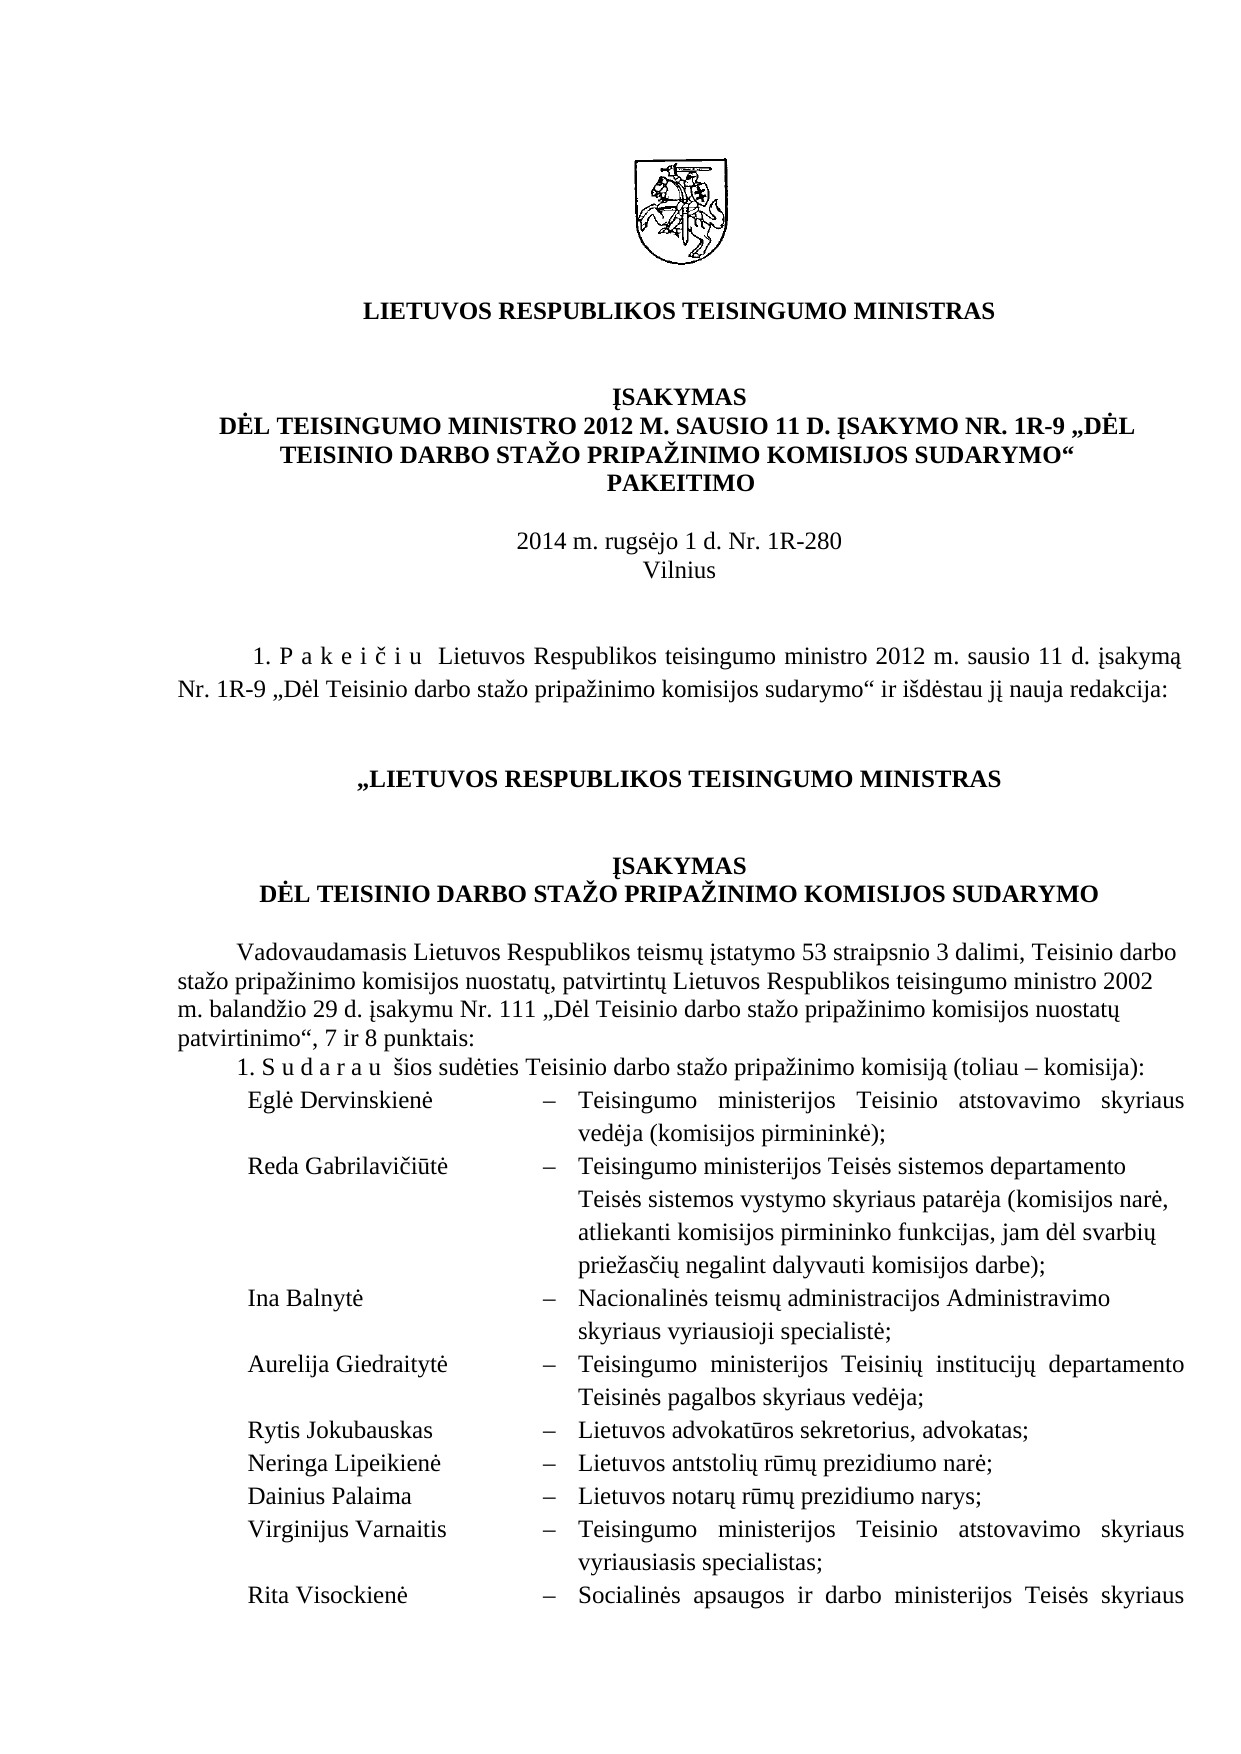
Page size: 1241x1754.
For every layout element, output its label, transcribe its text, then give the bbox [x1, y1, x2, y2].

table_cell Lietuvos antstolių rūmų prezidiumo narė; [567, 1448, 1196, 1481]
text Vadovaudamasis Lietuvos Respublikos teismų įstatymo 53 straipsnio 3 dalimi, Teisinio darbo stažo pripažinimo komisijos nuostatų, patvirtintų Lietuvos Respublikos teisingumo ministro 2002 m. balandžio 29 d. įsakymu Nr. 111 „Dėl Teisinio darbo stažo pripažinimo komisijos nuostatų patvirtinimo“, 7 ir 8 punktais: [177, 937, 1181, 1052]
text DĖL TEISINIO DARBO STAŽO PRIPAŽINIMO KOMISIJOS SUDARYMO [177, 879, 1181, 908]
text PAKEITIMO [177, 468, 1177, 497]
text 1. P a k e i č i u Lietuvos Respublikos teisingumo ministro 2012 m. sausio 11 d. įsakymą Nr. 1R-9 „Dėl Teisinio darbo stažo pripažinimo komisijos sudarymo“ ir išdėstau jį nauja redakcija: [177, 641, 1181, 703]
table_cell Socialinės apsaugos ir darbo ministerijos Teisės skyriaus [567, 1580, 1196, 1613]
table_header Teisingumo ministerijos Teisinio atstovavimo skyriaus vedėja (komisijos pirmininkė); [567, 1085, 1196, 1151]
text ĮSAKYMAS [177, 382, 1181, 411]
table_cell Lietuvos notarų rūmų prezidiumo narys; [567, 1481, 1196, 1514]
table_cell – [532, 1349, 567, 1415]
table_cell – [532, 1481, 567, 1514]
text Vilnius [177, 555, 1181, 583]
table_cell Dainius Palaima [236, 1481, 532, 1514]
table_cell Neringa Lipeikienė [236, 1448, 532, 1481]
text LIETUVOS RESPUBLIKOS TEISINGUMO MINISTRAS [177, 296, 1181, 325]
table_cell – [532, 1151, 567, 1283]
text 2014 m. rugsėjo 1 d. Nr. 1R-280 [177, 526, 1181, 555]
table_cell Virginijus Varnaitis [236, 1514, 532, 1580]
table_cell Rytis Jokubauskas [236, 1415, 532, 1448]
table_cell Reda Gabrilavičiūtė [236, 1151, 532, 1283]
table_cell Teisingumo ministerijos Teisinio atstovavimo skyriaus vyriausiasis specialistas; [567, 1514, 1196, 1580]
table_cell – [532, 1415, 567, 1448]
table_cell Lietuvos advokatūros sekretorius, advokatas; [567, 1415, 1196, 1448]
text „LIETUVOS RESPUBLIKOS TEISINGUMO MINISTRAS [177, 764, 1181, 793]
table_cell Teisingumo ministerijos Teisės sistemos departamento Teisės sistemos vystymo skyriaus patarėja (komisijos narė, atliekanti komisijos pirmininko funkcijas, jam dėl svarbių priežasčių negalint dalyvauti komisijos darbe); [567, 1151, 1196, 1283]
text ĮSAKYMAS [177, 851, 1181, 879]
text DĖL TEISINGUMO MINISTRO 2012 M. SAUSIO 11 D. ĮSAKYMO NR. 1R-9 „DĖL TEISINIO DARBO STAŽO PRIPAŽINIMO KOMISIJOS SUDARYMO“ [177, 411, 1177, 468]
table_cell – [532, 1580, 567, 1613]
table_header – [532, 1085, 567, 1151]
table_cell – [532, 1514, 567, 1580]
table_cell Nacionalinės teismų administracijos Administravimo skyriaus vyriausioji specialistė; [567, 1283, 1196, 1349]
table_cell Rita Visockienė [236, 1580, 532, 1613]
table_header Eglė Dervinskienė [236, 1085, 532, 1151]
table_cell Ina Balnytė [236, 1283, 532, 1349]
table_cell Teisingumo ministerijos Teisinių institucijų departamento Teisinės pagalbos skyriaus vedėja; [567, 1349, 1196, 1415]
table_cell – [532, 1283, 567, 1349]
table_cell – [532, 1448, 567, 1481]
table_cell Aurelija Giedraitytė [236, 1349, 532, 1415]
text 1. S u d a r a u šios sudėties Teisinio darbo stažo pripažinimo komisiją (toliau – komisija): [236, 1052, 1181, 1081]
